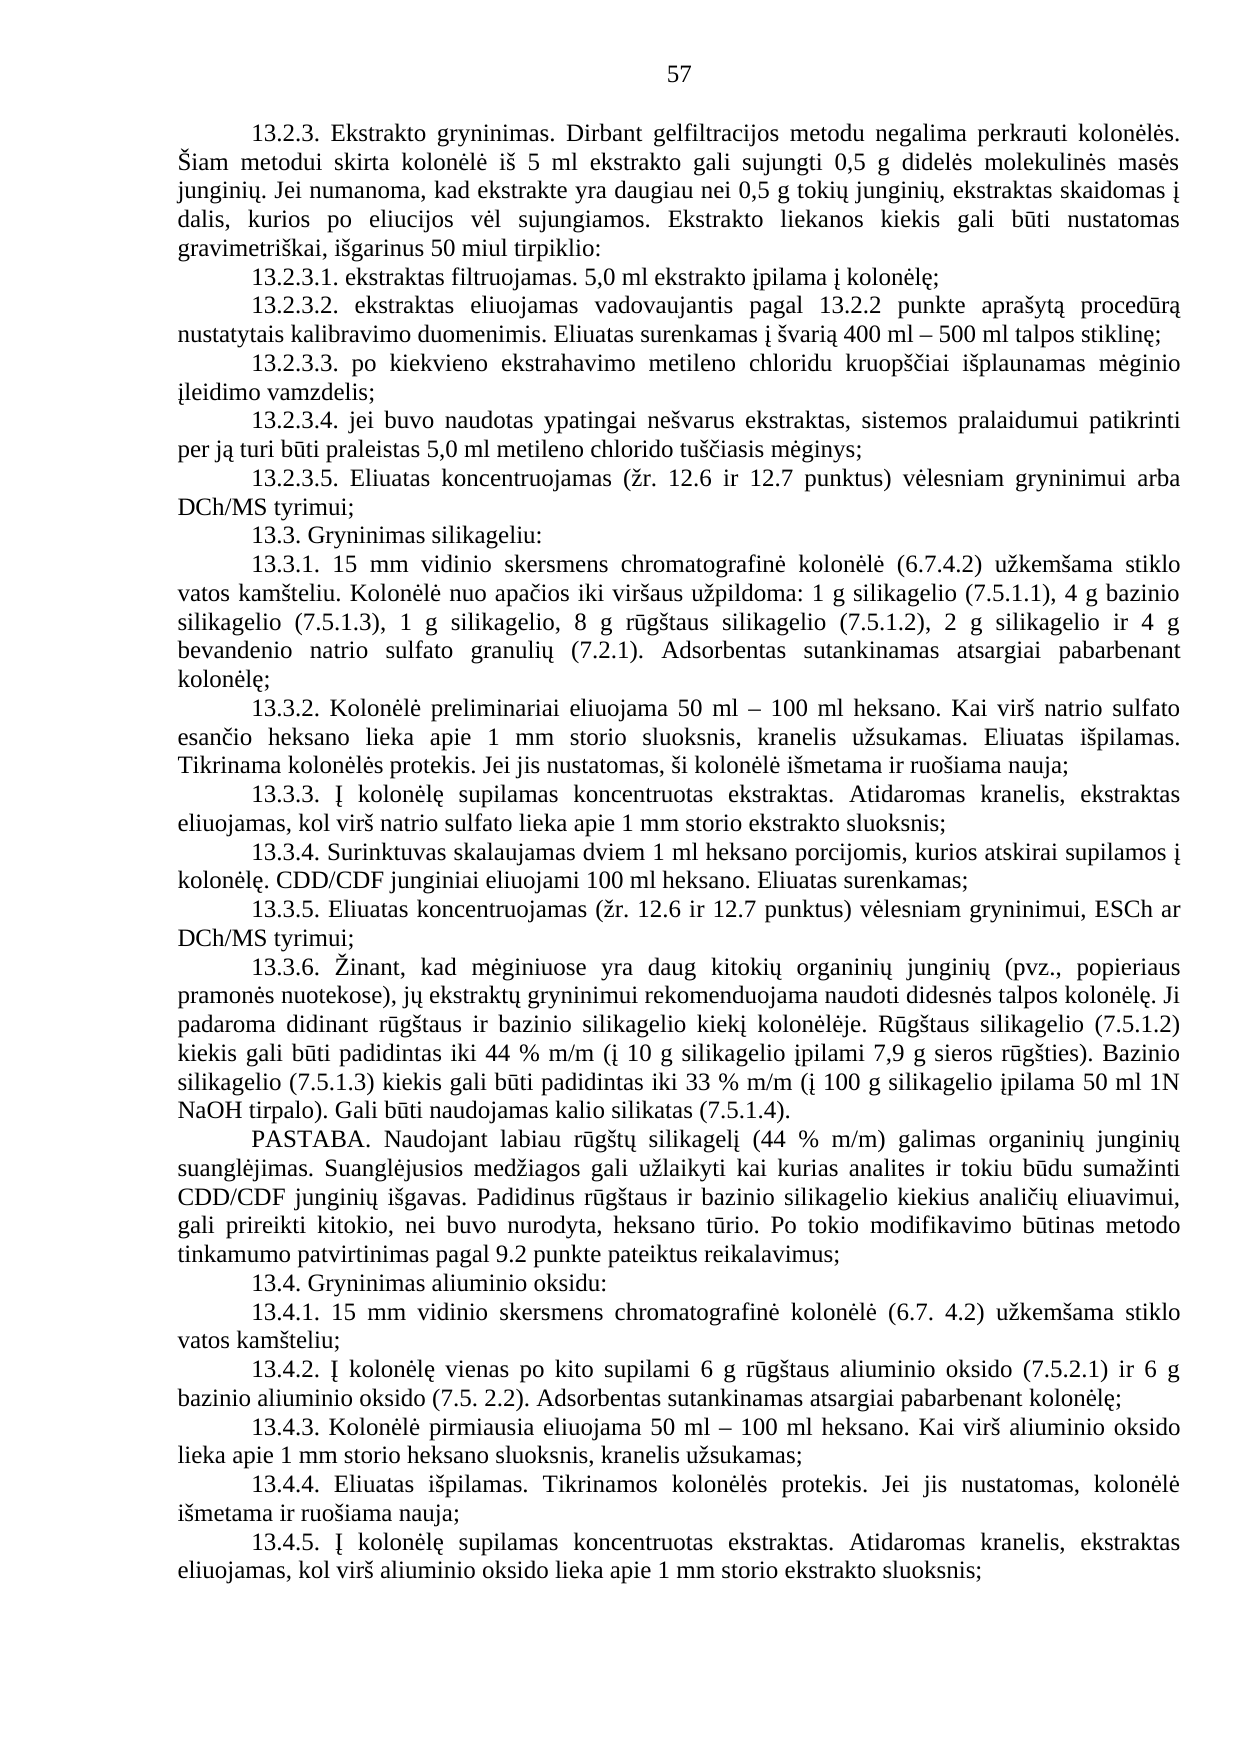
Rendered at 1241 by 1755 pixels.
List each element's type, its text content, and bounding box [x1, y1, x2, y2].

text 13.2.3. Ekstrakto gryninimas. Dirbant gelfiltracijos metodu negalima perkrauti kolonėlės. Šiam metodui skirta kolonėlė iš 5 ml ekstrakto gali sujungti 0,5 g didelės molekulinės masės junginių. Jei numanoma, kad ekstrakte yra daugiau nei 0,5 g tokių junginių, ekstraktas skaidomas į dalis, kurios po eliucijos vėl sujungiamos. Ekstrakto liekanos kiekis gali būti nustatomas gravimetriškai, išgarinus 50 miul tirpiklio: [177, 118, 1181, 262]
text 13.2.3.3. po kiekvieno ekstrahavimo metileno chloridu kruopščiai išplaunamas mėginio įleidimo vamzdelis; [177, 348, 1181, 406]
text PASTABA. Naudojant labiau rūgštų silikagelį (44 % m/m) galimas organinių junginių suanglėjimas. Suanglėjusios medžiagos gali užlaikyti kai kurias analites ir tokiu būdu sumažinti CDD/CDF junginių išgavas. Padidinus rūgštaus ir bazinio silikagelio kiekius analičių eliuavimui, gali prireikti kitokio, nei buvo nurodyta, heksano tūrio. Po tokio modifikavimo būtinas metodo tinkamumo patvirtinimas pagal 9.2 punkte pateiktus reikalavimus; [177, 1124, 1181, 1268]
text 13.3.2. Kolonėlė preliminariai eliuojama 50 ml – 100 ml heksano. Kai virš natrio sulfato esančio heksano lieka apie 1 mm storio sluoksnis, kranelis užsukamas. Eliuatas išpilamas. Tikrinama kolonėlės protekis. Jei jis nustatomas, ši kolonėlė išmetama ir ruošiama nauja; [177, 693, 1181, 779]
text 13.3. Gryninimas silikageliu: [177, 521, 1181, 549]
text 13.4.3. Kolonėlė pirmiausia eliuojama 50 ml – 100 ml heksano. Kai virš aliuminio oksido lieka apie 1 mm storio heksano sluoksnis, kranelis užsukamas; [177, 1412, 1181, 1469]
text 13.4.4. Eliuatas išpilamas. Tikrinamos kolonėlės protekis. Jei jis nustatomas, kolonėlė išmetama ir ruošiama nauja; [177, 1469, 1181, 1527]
text 13.2.3.5. Eliuatas koncentruojamas (žr. 12.6 ir 12.7 punktus) vėlesniam gryninimui arba DCh/MS tyrimui; [177, 463, 1181, 521]
text 13.2.3.2. ekstraktas eliuojamas vadovaujantis pagal 13.2.2 punkte aprašytą procedūrą nustatytais kalibravimo duomenimis. Eliuatas surenkamas į švarią 400 ml – 500 ml talpos stiklinę; [177, 291, 1181, 348]
text 13.4. Gryninimas aliuminio oksidu: [177, 1268, 1181, 1297]
text 13.3.6. Žinant, kad mėginiuose yra daug kitokių organinių junginių (pvz., popieriaus pramonės nuotekose), jų ekstraktų gryninimui rekomenduojama naudoti didesnės talpos kolonėlę. Ji padaroma didinant rūgštaus ir bazinio silikagelio kiekį kolonėlėje. Rūgštaus silikagelio (7.5.1.2) kiekis gali būti padidintas iki 44 % m/m (į 10 g silikagelio įpilami 7,9 g sieros rūgšties). Bazinio silikagelio (7.5.1.3) kiekis gali būti padidintas iki 33 % m/m (į 100 g silikagelio įpilama 50 ml 1N NaOH tirpalo). Gali būti naudojamas kalio silikatas (7.5.1.4). [177, 952, 1181, 1124]
text 13.2.3.4. jei buvo naudotas ypatingai nešvarus ekstraktas, sistemos pralaidumui patikrinti per ją turi būti praleistas 5,0 ml metileno chlorido tuščiasis mėginys; [177, 406, 1181, 463]
text 13.3.1. 15 mm vidinio skersmens chromatografinė kolonėlė (6.7.4.2) užkemšama stiklo vatos kamšteliu. Kolonėlė nuo apačios iki viršaus užpildoma: 1 g silikagelio (7.5.1.1), 4 g bazinio silikagelio (7.5.1.3), 1 g silikagelio, 8 g rūgštaus silikagelio (7.5.1.2), 2 g silikagelio ir 4 g bevandenio natrio sulfato granulių (7.2.1). Adsorbentas sutankinamas atsargiai pabarbenant kolonėlę; [177, 549, 1181, 693]
text 13.3.5. Eliuatas koncentruojamas (žr. 12.6 ir 12.7 punktus) vėlesniam gryninimui, ESCh ar DCh/MS tyrimui; [177, 894, 1181, 952]
text 13.3.3. Į kolonėlę supilamas koncentruotas ekstraktas. Atidaromas kranelis, ekstraktas eliuojamas, kol virš natrio sulfato lieka apie 1 mm storio ekstrakto sluoksnis; [177, 779, 1181, 837]
text 13.4.2. Į kolonėlę vienas po kito supilami 6 g rūgštaus aliuminio oksido (7.5.2.1) ir 6 g bazinio aliuminio oksido (7.5. 2.2). Adsorbentas sutankinamas atsargiai pabarbenant kolonėlę; [177, 1354, 1181, 1412]
text 13.3.4. Surinktuvas skalaujamas dviem 1 ml heksano porcijomis, kurios atskirai supilamos į kolonėlę. CDD/CDF junginiai eliuojami 100 ml heksano. Eliuatas surenkamas; [177, 837, 1181, 894]
text 13.2.3.1. ekstraktas filtruojamas. 5,0 ml ekstrakto įpilama į kolonėlę; [177, 262, 1181, 291]
text 13.4.1. 15 mm vidinio skersmens chromatografinė kolonėlė (6.7. 4.2) užkemšama stiklo vatos kamšteliu; [177, 1297, 1181, 1354]
text 13.4.5. Į kolonėlę supilamas koncentruotas ekstraktas. Atidaromas kranelis, ekstraktas eliuojamas, kol virš aliuminio oksido lieka apie 1 mm storio ekstrakto sluoksnis; [177, 1527, 1181, 1584]
